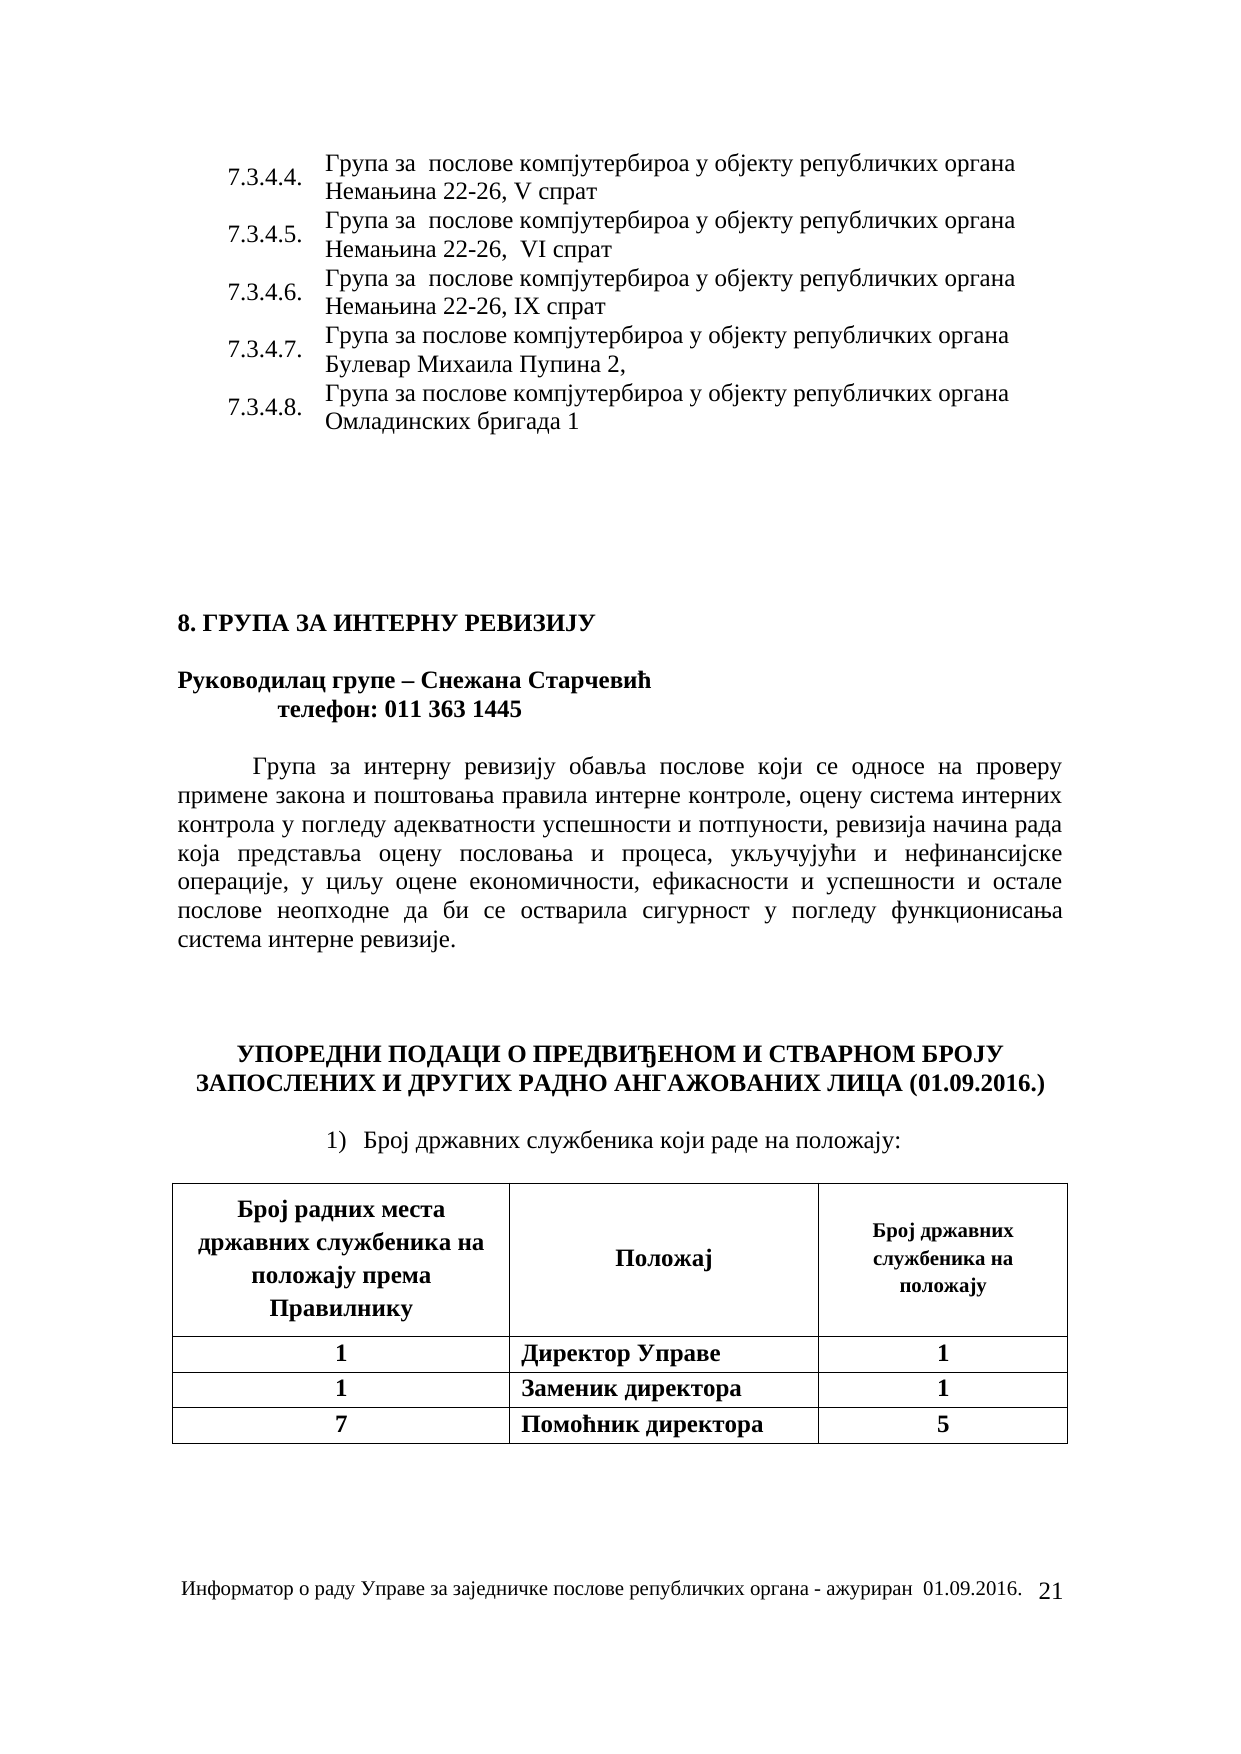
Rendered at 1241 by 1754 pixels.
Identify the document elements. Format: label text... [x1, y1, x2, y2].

table_cell 7.3.4.8. [214, 378, 313, 435]
table_cell 1 [819, 1373, 1067, 1407]
table_cell Група за послове компјутербироа у објекту републичких органа Булевар Михаила Пупина 2, [314, 320, 1076, 378]
table_header Број радних места државних службеника на положају према Правилнику [173, 1184, 509, 1336]
text Група за интерну ревизију обавља послове који се односе на проверу примене закона и поштовања правила интерне контроле, оцену система интерних контрола у погледу адекватности успешности и потпуности, ревизија начина рада која представља оцену пословања и процеса, укључујући и нефинансијске операције, у циљу оцене економичности, ефикасности и успешности и остале послове неопходне да би се остварила сигурност у погледу функционисања система интерне ревизије. [177, 751, 1063, 953]
text Руководилац групе – Снежана Старчевић [177, 665, 1063, 694]
table_cell 7.3.4.4. [214, 148, 313, 205]
text 8. ГРУПА ЗА ИНТЕРНУ РЕВИЗИЈУ [177, 608, 1063, 636]
table_cell Група за послове компјутербироа у објекту републичких органа Омладинских бригада 1 [314, 378, 1076, 435]
table_cell Заменик директора [510, 1373, 818, 1407]
table_cell 7 [173, 1408, 509, 1442]
table_cell Група за послове компјутербироа у објекту републичких органа Немањина 22-26, IX спрат [314, 263, 1076, 320]
table_cell Директор Управе [510, 1337, 818, 1372]
table_header Број државних службеника на положају [819, 1184, 1067, 1336]
list Број државних службеника који раде на положају: [326, 1125, 1063, 1154]
table_cell 1 [819, 1337, 1067, 1372]
table_cell 7.3.4.7. [214, 320, 313, 378]
table_cell Група за послове компјутербироа у објекту републичких органа Немањина 22-26, V спрат [314, 148, 1076, 205]
table_cell Група за послове компјутербироа у објекту републичких органа Немањина 22-26, VI спрат [314, 205, 1076, 263]
table_cell 7.3.4.6. [214, 263, 313, 320]
table_cell 1 [173, 1373, 509, 1407]
table_cell 5 [819, 1408, 1067, 1442]
text телефон: 011 363 1445 [177, 694, 1063, 723]
table_header Положај [510, 1184, 818, 1336]
text УПОРЕДНИ ПОДАЦИ О ПРЕДВИЂЕНОМ И СТВАРНОМ БРОЈУ ЗАПОСЛЕНИХ И ДРУГИХ РАДНО АНГАЖОВАНИХ ЛИЦА (01.09.2016.) [177, 1039, 1063, 1096]
table_cell Помоћник директора [510, 1408, 818, 1442]
table_cell 1 [173, 1337, 509, 1372]
table_cell 7.3.4.5. [214, 205, 313, 263]
